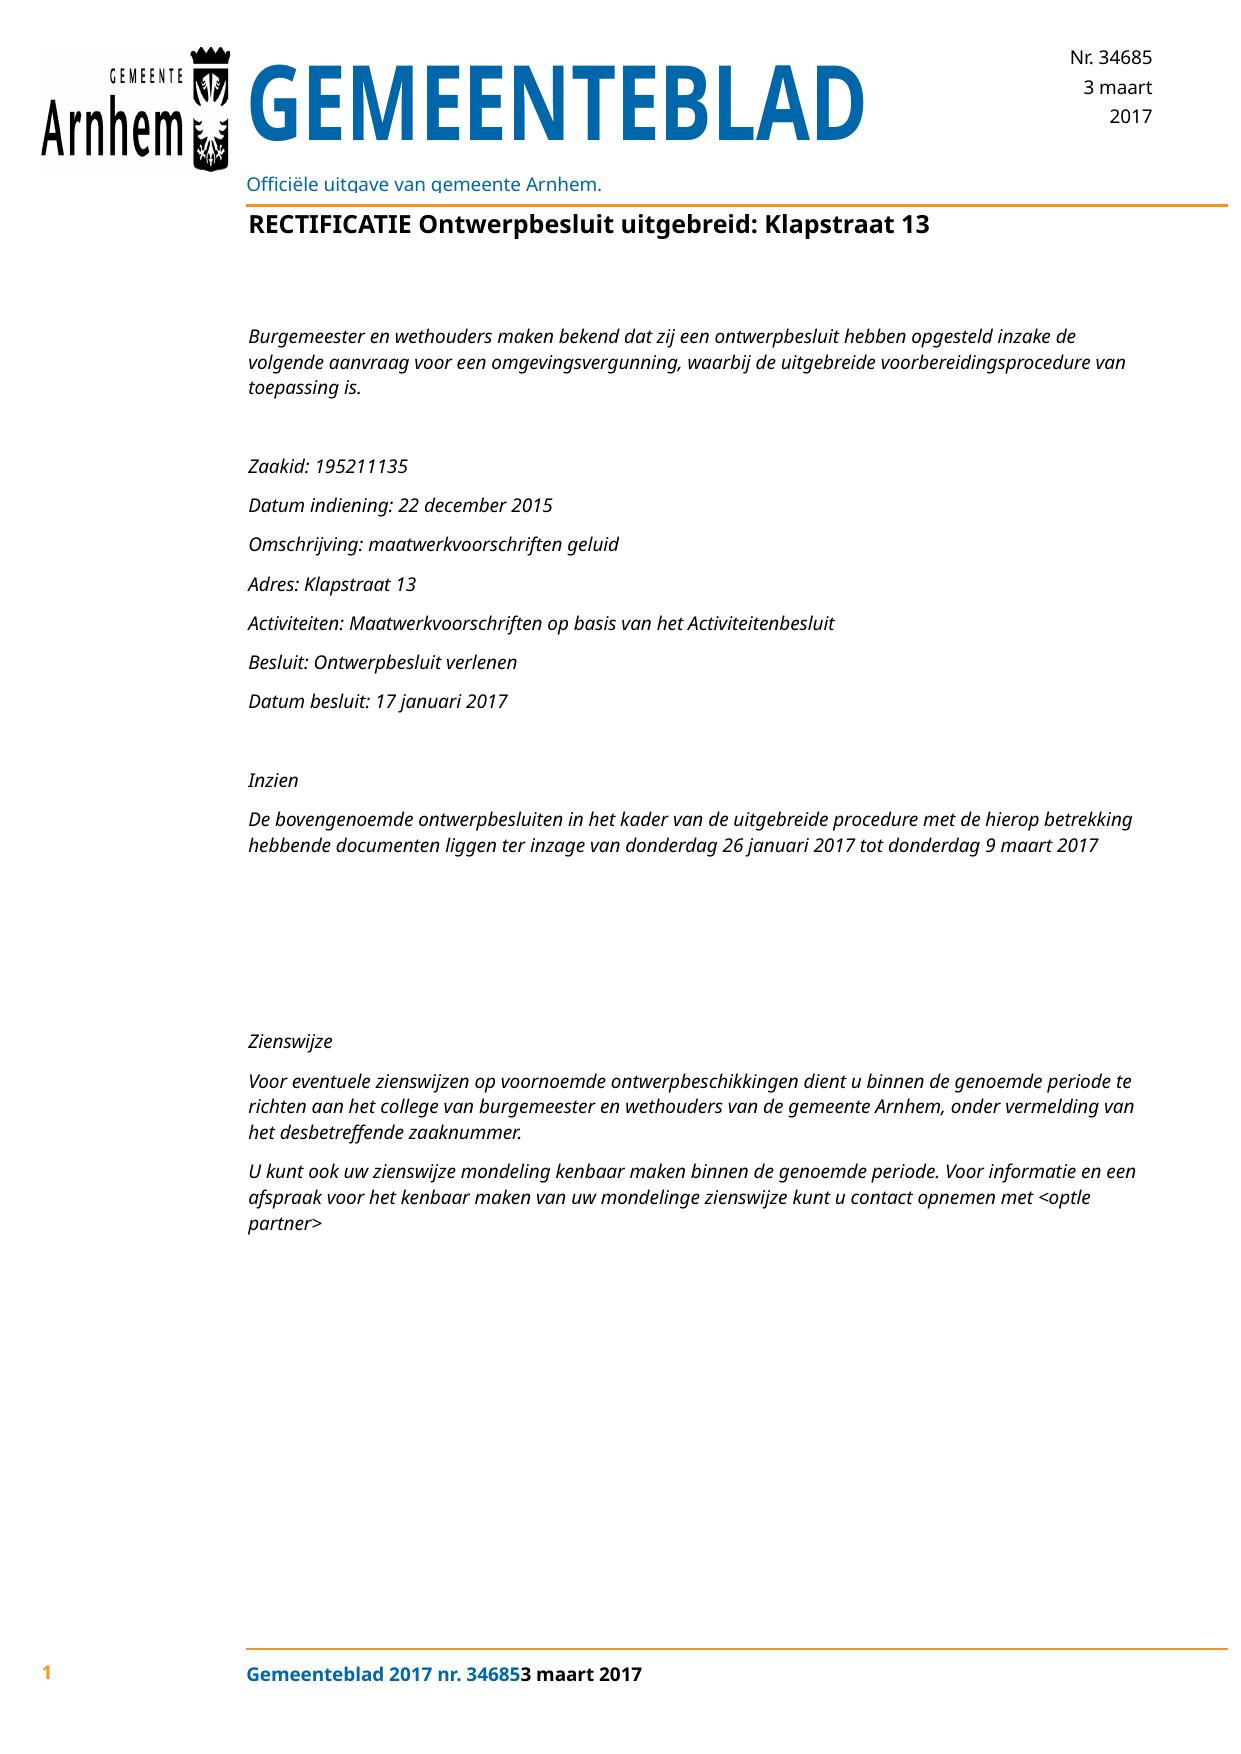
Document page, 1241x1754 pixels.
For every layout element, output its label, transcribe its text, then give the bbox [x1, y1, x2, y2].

text Zienswijze [248, 1029, 1152, 1054]
text Omschrijving: maatwerkvoorschriften geluid [248, 532, 1152, 557]
text RECTIFICATIE Ontwerpbesluit uitgebreid: Klapstraat 13 [248, 207, 1152, 241]
text Voor eventuele zienswijzen op voornoemde ontwerpbeschikkingen dient u binnen de genoemde periode te richten aan het college van burgemeester en wethouders van de gemeente Arnhem, onder vermelding van het desbetreffende zaaknummer. [248, 1068, 1152, 1145]
text De bovengenoemde ontwerpbesluiten in het kader van de uitgebreide procedure met de hierop betrekking hebbende documenten liggen ter inzage van donderdag 26 januari 2017 tot donderdag 9 maart 2017 [248, 807, 1152, 858]
text Zaakid: 195211135 [248, 453, 1152, 479]
picture [41, 47, 231, 172]
text Adres: Klapstraat 13 [248, 571, 1152, 597]
text Burgemeester en wethouders maken bekend dat zij een ontwerpbesluit hebben opgesteld inzake de volgende aanvraag voor een omgevingsvergunning, waarbij de uitgebreide voorbereidingsprocedure van toepassing is. [248, 323, 1152, 400]
text Besluit: Ontwerpbesluit verlenen [248, 649, 1152, 675]
text Datum indiening: 22 december 2015 [248, 492, 1152, 518]
text Inzien [248, 767, 1152, 793]
text U kunt ook uw zienswijze mondeling kenbaar maken binnen de genoemde periode. Voor informatie en een afspraak voor het kenbaar maken van uw mondelinge zienswijze kunt u contact opnemen met <optle partner> [248, 1159, 1152, 1236]
text Activiteiten: Maatwerkvoorschriften op basis van het Activiteitenbesluit [248, 610, 1152, 636]
text Datum besluit: 17 januari 2017 [248, 689, 1152, 714]
